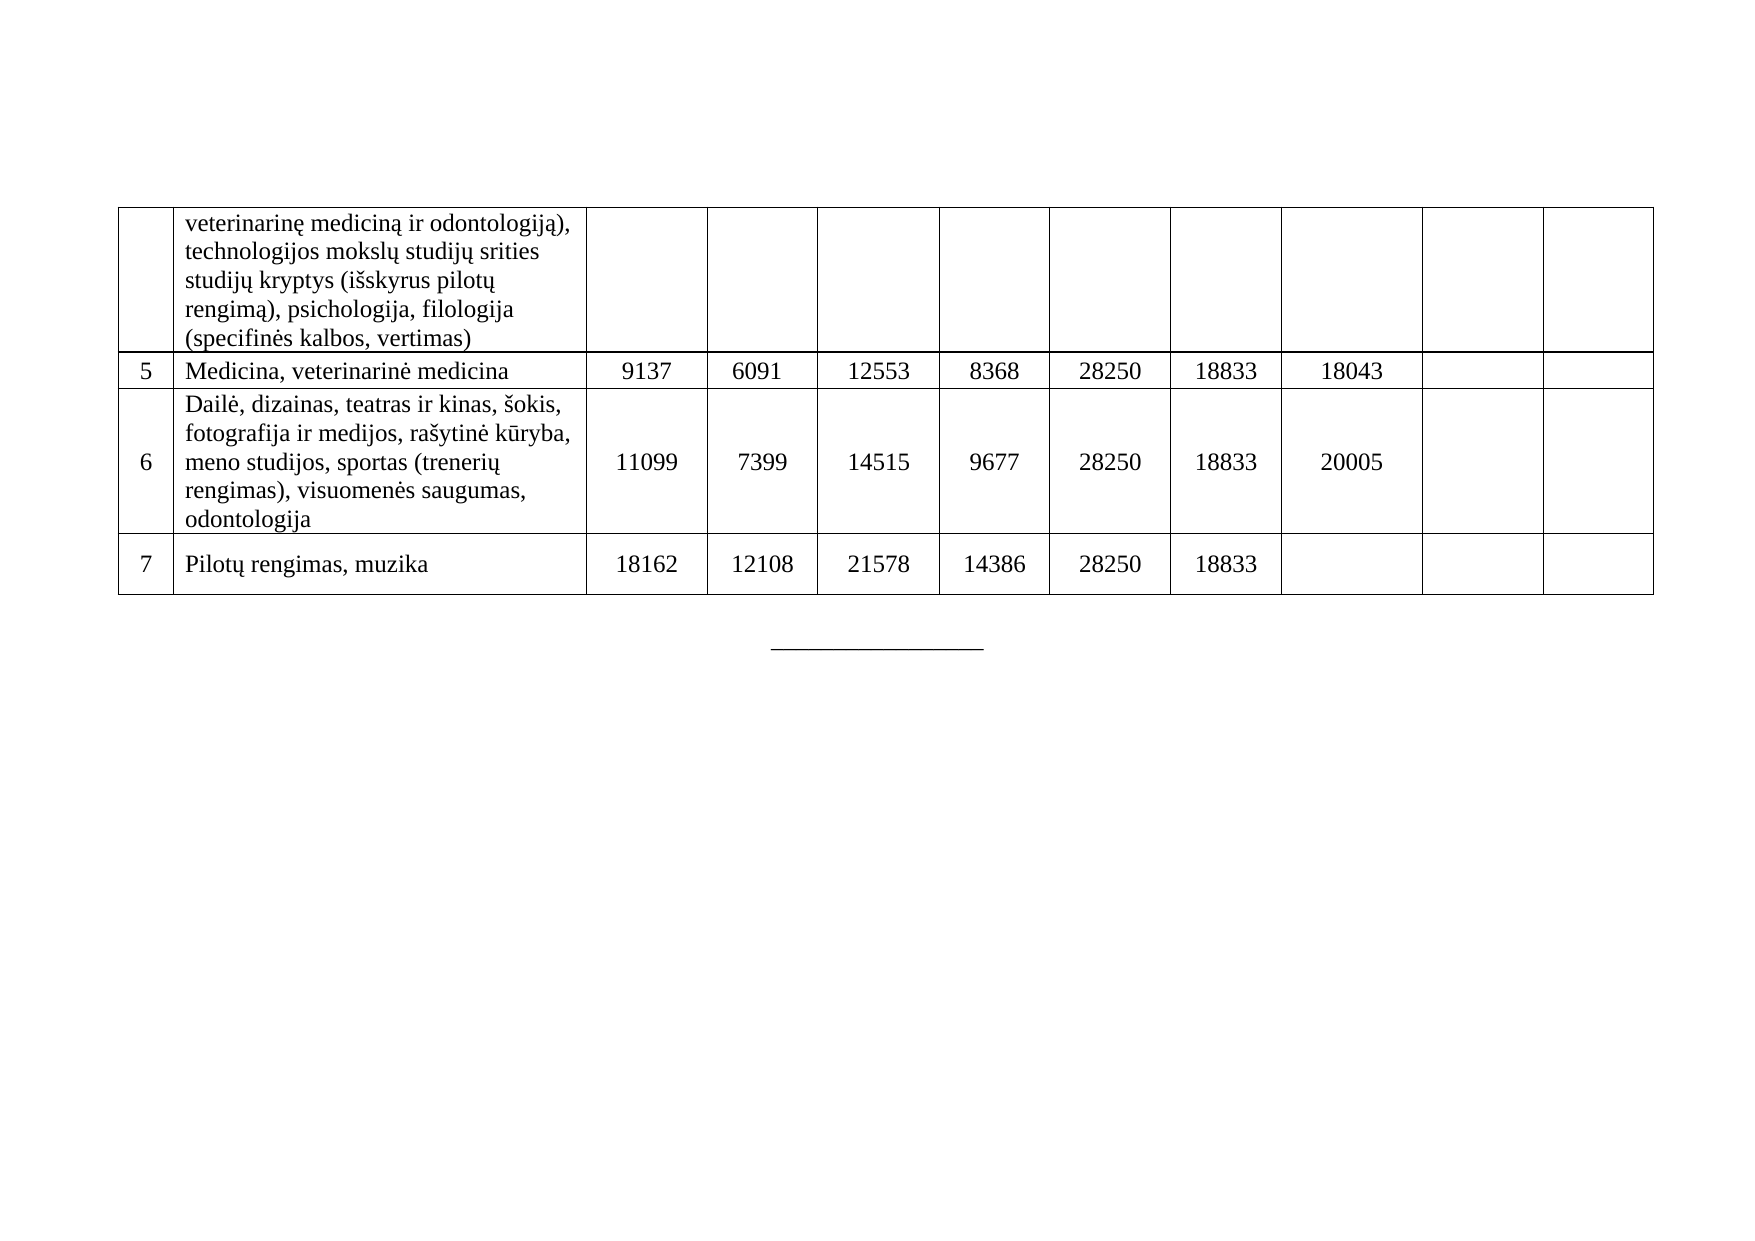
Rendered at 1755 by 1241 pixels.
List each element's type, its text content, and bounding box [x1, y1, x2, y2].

table_cell 11099 [587, 389, 707, 533]
table_cell 12553 [818, 353, 939, 388]
table_cell [1423, 389, 1543, 533]
table_cell [1423, 353, 1543, 388]
table_cell 21578 [818, 534, 939, 594]
table_cell [587, 208, 707, 351]
table_cell [1282, 534, 1422, 594]
table_cell Medicina, veterinarinė medicina [174, 353, 586, 388]
table_cell 14386 [940, 534, 1049, 594]
table_cell [940, 208, 1049, 351]
table_cell 7399 [708, 389, 817, 533]
table_cell Dailė, dizainas, teatras ir kinas, šokis, fotografija ir medijos, rašytinė kūryba, meno studijos, sportas (trenerių rengimas), visuomenės saugumas, odontologija [174, 389, 586, 533]
table_cell 6091 [708, 353, 817, 388]
table_cell [1544, 534, 1653, 594]
table_cell 18162 [587, 534, 707, 594]
table_cell 9137 [587, 353, 707, 388]
table_cell 7 [119, 534, 173, 594]
text _________________ [118, 624, 1636, 652]
table_cell 28250 [1050, 353, 1170, 388]
table_cell 28250 [1050, 389, 1170, 533]
table_cell 18833 [1171, 389, 1281, 533]
table_cell veterinarinę mediciną ir odontologiją), technologijos mokslų studijų srities studijų kryptys (išskyrus pilotų rengimą), psichologija, filologija (specifinės kalbos, vertimas) [174, 208, 586, 351]
table_cell [818, 208, 939, 351]
table_cell [1050, 208, 1170, 351]
table_cell 18833 [1171, 353, 1281, 388]
table_cell 12108 [708, 534, 817, 594]
table_cell [119, 208, 173, 351]
table_cell 18833 [1171, 534, 1281, 594]
table_cell [708, 208, 817, 351]
table_cell [1282, 208, 1422, 351]
table_cell 14515 [818, 389, 939, 533]
table_cell 8368 [940, 353, 1049, 388]
table_cell [1423, 208, 1543, 351]
table_cell [1544, 208, 1653, 351]
table_cell Pilotų rengimas, muzika [174, 534, 586, 594]
table_cell [1544, 389, 1653, 533]
table_cell 20005 [1282, 389, 1422, 533]
table_cell 6 [119, 389, 173, 533]
table_cell [1171, 208, 1281, 351]
table_cell 28250 [1050, 534, 1170, 594]
table_cell [1544, 353, 1653, 388]
table_cell [1423, 534, 1543, 594]
table_cell 5 [119, 353, 173, 388]
table_cell 18043 [1282, 353, 1422, 388]
table_cell 9677 [940, 389, 1049, 533]
